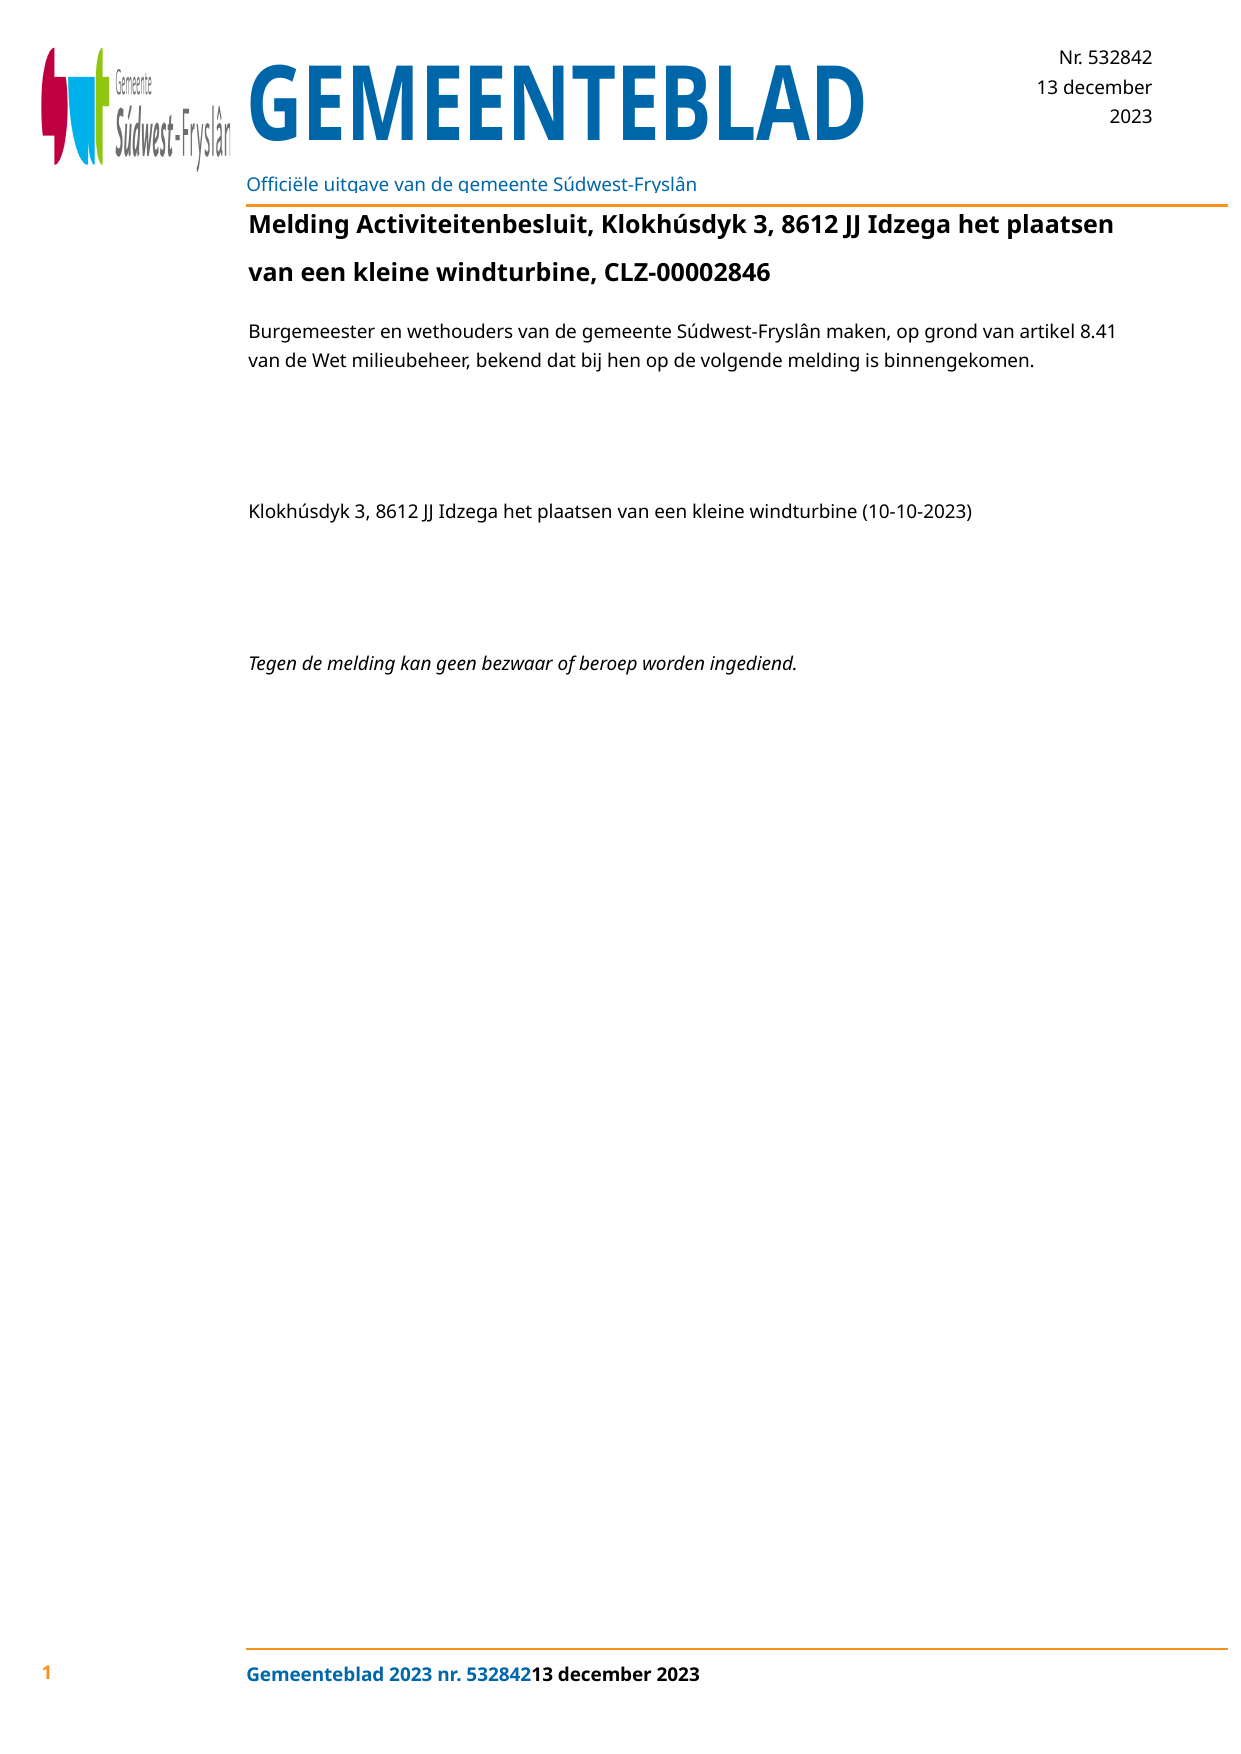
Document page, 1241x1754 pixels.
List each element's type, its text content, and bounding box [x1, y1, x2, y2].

picture [41, 47, 231, 172]
text Klokhúsdyk 3, 8612 JJ Idzega het plaatsen van een kleine windturbine (10-10-2023) [248, 499, 1152, 524]
text Melding Activiteitenbesluit, Klokhúsdyk 3, 8612 JJ Idzega het plaatsen van een kleine windturbine, CLZ-00002846 [248, 207, 1152, 288]
text Burgemeester en wethouders van de gemeente Súdwest-Fryslân maken, op grond van artikel 8.41 van de Wet milieubeheer, bekend dat bij hen op de volgende melding is binnengekomen. [248, 318, 1152, 373]
text Tegen de melding kan geen bezwaar of beroep worden ingediend. [248, 650, 1152, 676]
